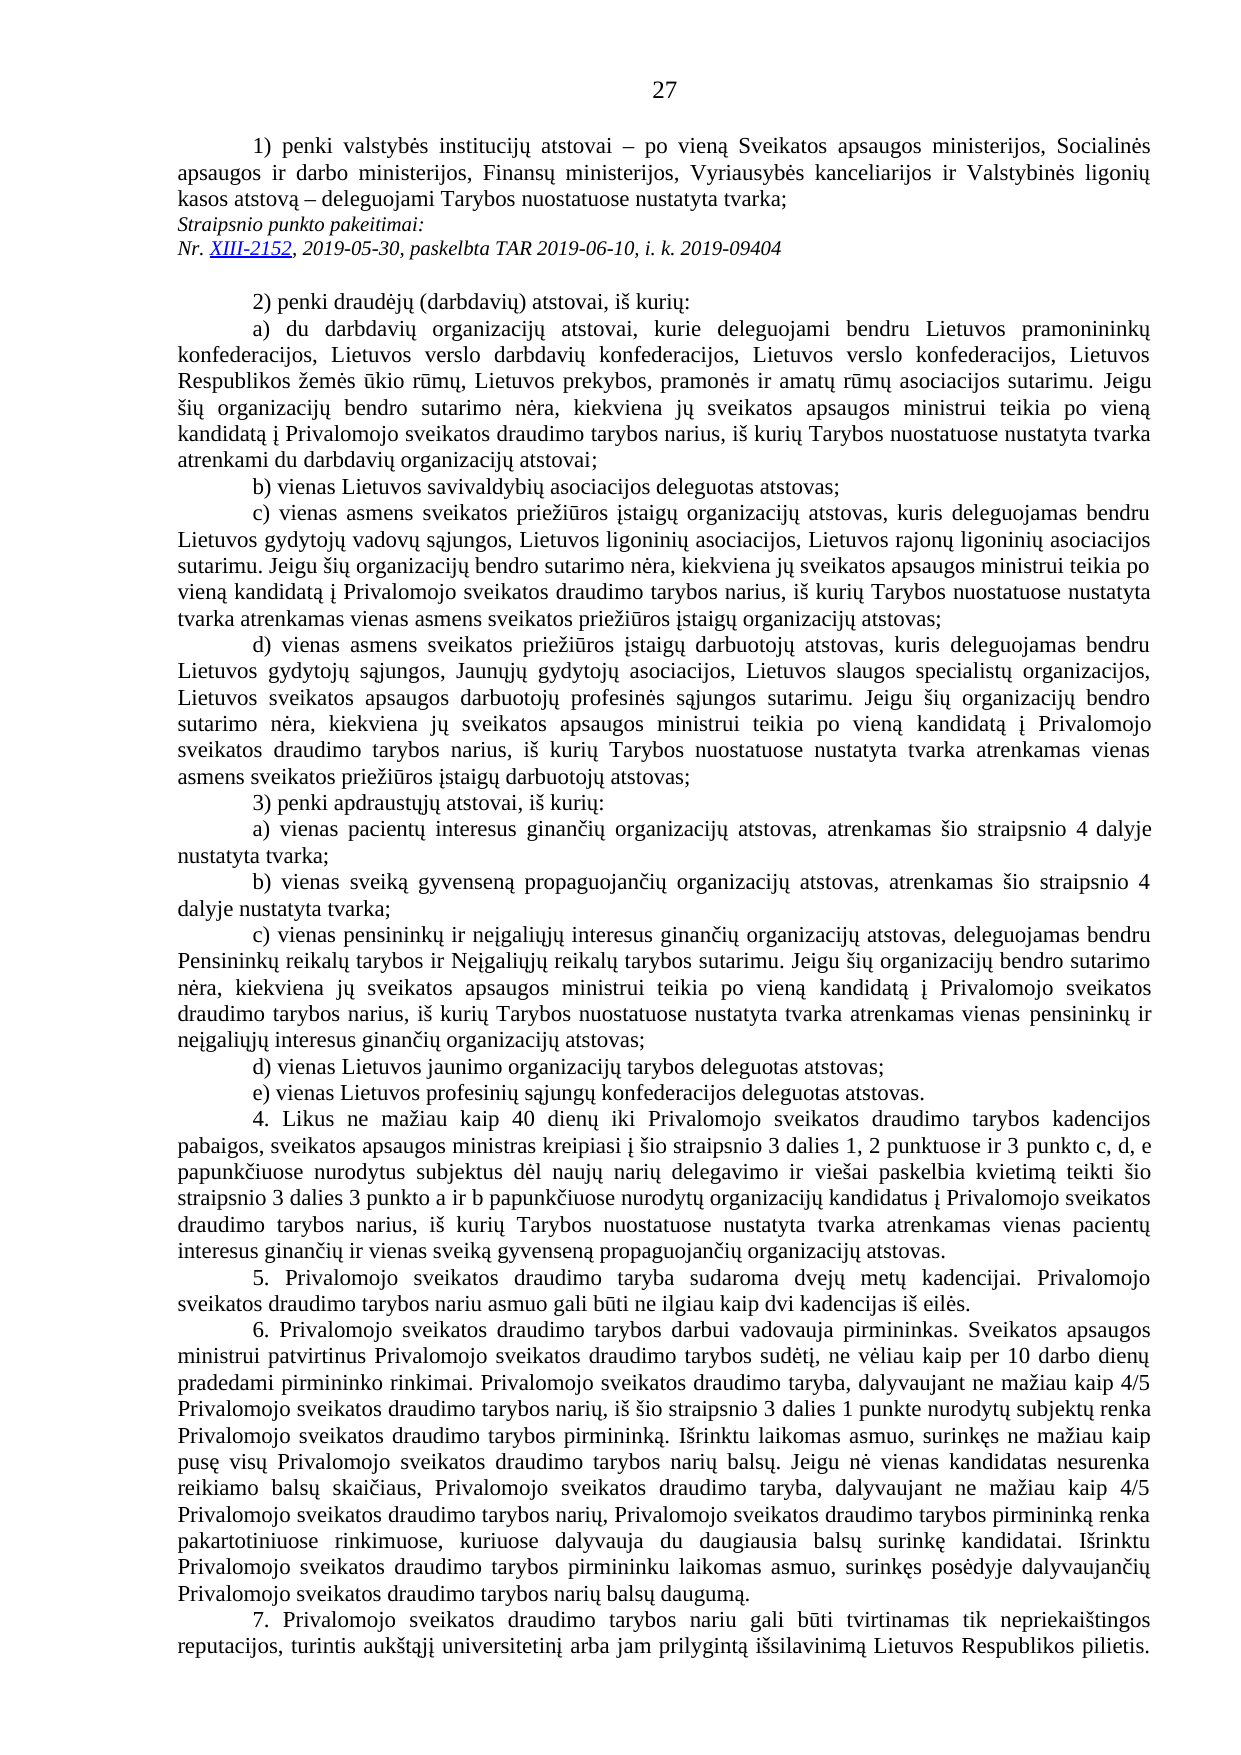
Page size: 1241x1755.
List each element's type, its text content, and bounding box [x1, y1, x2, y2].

text c) vienas pensininkų ir neįgaliųjų interesus ginančių organizacijų atstovas, deleguojamas bendru Pensininkų reikalų tarybos ir Neįgaliųjų reikalų tarybos sutarimu. Jeigu šių organizacijų bendro sutarimo nėra, kiekviena jų sveikatos apsaugos ministrui teikia po vieną kandidatą į Privalomojo sveikatos draudimo tarybos narius, iš kurių Tarybos nuostatuose nustatyta tvarka atrenkamas vienas pensininkų ir neįgaliųjų interesus ginančių organizacijų atstovas; [177, 921, 1152, 1053]
text c) vienas asmens sveikatos priežiūros įstaigų organizacijų atstovas, kuris deleguojamas bendru Lietuvos gydytojų vadovų sąjungos, Lietuvos ligoninių asociacijos, Lietuvos rajonų ligoninių asociacijos sutarimu. Jeigu šių organizacijų bendro sutarimo nėra, kiekviena jų sveikatos apsaugos ministrui teikia po vieną kandidatą į Privalomojo sveikatos draudimo tarybos narius, iš kurių Tarybos nuostatuose nustatyta tvarka atrenkamas vienas asmens sveikatos priežiūros įstaigų organizacijų atstovas; [177, 499, 1152, 631]
text d) vienas Lietuvos jaunimo organizacijų tarybos deleguotas atstovas; [177, 1053, 1152, 1079]
text Straipsnio punkto pakeitimai: [177, 212, 1152, 236]
text 2) penki draudėjų (darbdavių) atstovai, iš kurių: [177, 288, 1152, 315]
text b) vienas Lietuvos savivaldybių asociacijos deleguotas atstovas; [177, 473, 1152, 499]
text 7. Privalomojo sveikatos draudimo tarybos nariu gali būti tvirtinamas tik nepriekaištingos reputacijos, turintis aukštąjį universitetinį arba jam prilygintą išsilavinimą Lietuvos Respublikos pilietis. [177, 1606, 1152, 1659]
text 6. Privalomojo sveikatos draudimo tarybos darbui vadovauja pirmininkas. Sveikatos apsaugos ministrui patvirtinus Privalomojo sveikatos draudimo tarybos sudėtį, ne vėliau kaip per 10 darbo dienų pradedami pirmininko rinkimai. Privalomojo sveikatos draudimo taryba, dalyvaujant ne mažiau kaip 4/5 Privalomojo sveikatos draudimo tarybos narių, iš šio straipsnio 3 dalies 1 punkte nurodytų subjektų renka Privalomojo sveikatos draudimo tarybos pirmininką. Išrinktu laikomas asmuo, surinkęs ne mažiau kaip pusę visų Privalomojo sveikatos draudimo tarybos narių balsų. Jeigu nė vienas kandidatas nesurenka reikiamo balsų skaičiaus, Privalomojo sveikatos draudimo taryba, dalyvaujant ne mažiau kaip 4/5 Privalomojo sveikatos draudimo tarybos narių, Privalomojo sveikatos draudimo tarybos pirmininką renka pakartotiniuose rinkimuose, kuriuose dalyvauja du daugiausia balsų surinkę kandidatai. Išrinktu Privalomojo sveikatos draudimo tarybos pirmininku laikomas asmuo, surinkęs posėdyje dalyvaujančių Privalomojo sveikatos draudimo tarybos narių balsų daugumą. [177, 1316, 1152, 1606]
text a) du darbdavių organizacijų atstovai, kurie deleguojami bendru Lietuvos pramonininkų konfederacijos, Lietuvos verslo darbdavių konfederacijos, Lietuvos verslo konfederacijos, Lietuvos Respublikos žemės ūkio rūmų, Lietuvos prekybos, pramonės ir amatų rūmų asociacijos sutarimu. Jeigu šių organizacijų bendro sutarimo nėra, kiekviena jų sveikatos apsaugos ministrui teikia po vieną kandidatą į Privalomojo sveikatos draudimo tarybos narius, iš kurių Tarybos nuostatuose nustatyta tvarka atrenkami du darbdavių organizacijų atstovai; [177, 315, 1152, 473]
text a) vienas pacientų interesus ginančių organizacijų atstovas, atrenkamas šio straipsnio 4 dalyje nustatyta tvarka; [177, 816, 1152, 868]
text d) vienas asmens sveikatos priežiūros įstaigų darbuotojų atstovas, kuris deleguojamas bendru Lietuvos gydytojų sąjungos, Jaunųjų gydytojų asociacijos, Lietuvos slaugos specialistų organizacijos, Lietuvos sveikatos apsaugos darbuotojų profesinės sąjungos sutarimu. Jeigu šių organizacijų bendro sutarimo nėra, kiekviena jų sveikatos apsaugos ministrui teikia po vieną kandidatą į Privalomojo sveikatos draudimo tarybos narius, iš kurių Tarybos nuostatuose nustatyta tvarka atrenkamas vienas asmens sveikatos priežiūros įstaigų darbuotojų atstovas; [177, 631, 1152, 789]
text e) vienas Lietuvos profesinių sąjungų konfederacijos deleguotas atstovas. [177, 1079, 1152, 1105]
text 4. Likus ne mažiau kaip 40 dienų iki Privalomojo sveikatos draudimo tarybos kadencijos pabaigos, sveikatos apsaugos ministras kreipiasi į šio straipsnio 3 dalies 1, 2 punktuose ir 3 punkto c, d, e papunkčiuose nurodytus subjektus dėl naujų narių delegavimo ir viešai paskelbia kvietimą teikti šio straipsnio 3 dalies 3 punkto a ir b papunkčiuose nurodytų organizacijų kandidatus į Privalomojo sveikatos draudimo tarybos narius, iš kurių Tarybos nuostatuose nustatyta tvarka atrenkamas vienas pacientų interesus ginančių ir vienas sveiką gyvenseną propaguojančių organizacijų atstovas. [177, 1105, 1152, 1263]
text Nr. XIII-2152, 2019-05-30, paskelbta TAR 2019-06-10, i. k. 2019-09404 [177, 236, 1152, 260]
text 1) penki valstybės institucijų atstovai – po vieną Sveikatos apsaugos ministerijos, Socialinės apsaugos ir darbo ministerijos, Finansų ministerijos, Vyriausybės kanceliarijos ir Valstybinės ligonių kasos atstovą – deleguojami Tarybos nuostatuose nustatyta tvarka; [177, 132, 1152, 212]
text 5. Privalomojo sveikatos draudimo taryba sudaroma dvejų metų kadencijai. Privalomojo sveikatos draudimo tarybos nariu asmuo gali būti ne ilgiau kaip dvi kadencijas iš eilės. [177, 1263, 1152, 1316]
text b) vienas sveiką gyvenseną propaguojančių organizacijų atstovas, atrenkamas šio straipsnio 4 dalyje nustatyta tvarka; [177, 868, 1152, 921]
text 3) penki apdraustųjų atstovai, iš kurių: [177, 789, 1152, 816]
